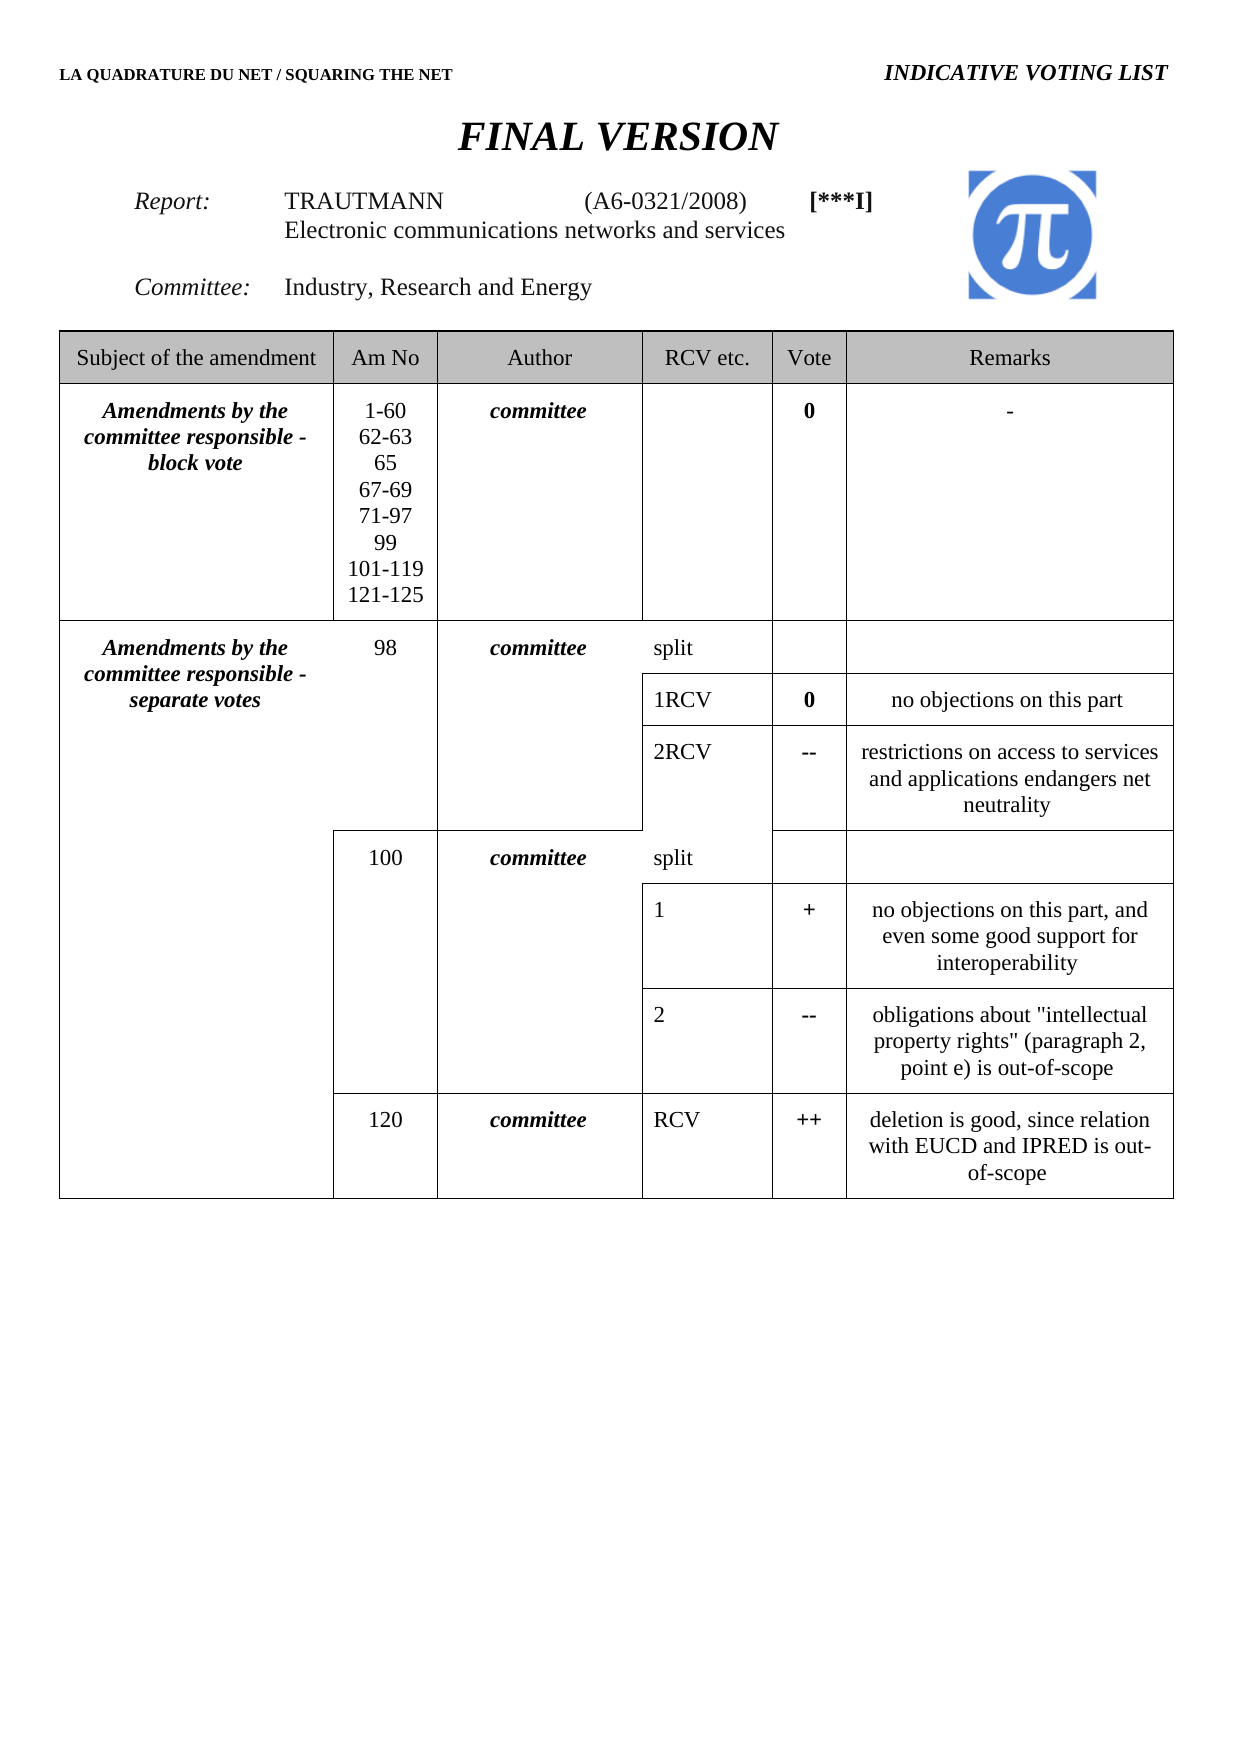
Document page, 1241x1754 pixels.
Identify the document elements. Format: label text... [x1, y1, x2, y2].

table_cell [643, 384, 772, 620]
table_header split [642, 621, 772, 672]
table_cell 0 [773, 384, 846, 620]
table_cell no objections on this part [847, 674, 1173, 725]
picture [959, 161, 1106, 309]
table_header committee [438, 621, 642, 830]
table_cell 2 [643, 989, 772, 1093]
text [1107, 186, 1181, 215]
table_cell Amendments by the committee responsible - separate votes [60, 621, 334, 1198]
table_cell -- [773, 989, 846, 1093]
table_cell no objections on this part, and even some good support for interoperability [847, 884, 1173, 987]
text Committee: Industry, Research and Energy [59, 272, 958, 301]
table_header Subject of the amendment [60, 332, 333, 383]
table_cell committee [438, 1094, 642, 1198]
text Electronic communications networks and services [59, 215, 958, 243]
text La Quadrature du Net / Squaring the Net INDICATIVE VOTING LIST [59, 59, 1240, 85]
text Report: TRAUTMANN (A6-0321/2008) [***I] [59, 186, 958, 215]
table_header 98 [334, 621, 437, 830]
table_cell committee [438, 831, 642, 1093]
table_header Author [438, 332, 642, 383]
table_cell deletion is good, since relation with EUCD and IPRED is out-of-scope [847, 1094, 1173, 1198]
table_header [847, 831, 1173, 882]
table_cell ++ [773, 1094, 846, 1198]
table_header [847, 621, 1173, 672]
table_header Am No [334, 332, 437, 383]
table_header Vote [773, 332, 846, 383]
table_cell 1 [643, 884, 772, 987]
text [1107, 272, 1181, 301]
table_header Remarks [847, 332, 1173, 383]
table_cell obligations about "intellectual property rights" (paragraph 2, point e) is out-of-scope [847, 989, 1173, 1093]
table_cell + [773, 884, 846, 987]
text FINAL VERSION [59, 112, 1181, 160]
table_cell restrictions on access to services and applications endangers net neutrality [847, 726, 1173, 830]
table_cell Amendments by the committee responsible -block vote [60, 384, 333, 620]
table_cell committee [438, 384, 642, 620]
table_cell 2RCV [643, 726, 772, 830]
table_cell 120 [334, 1094, 437, 1198]
table_cell 0 [773, 674, 846, 725]
table_cell 1-60 62-63 65 67-69 71-97 99 101-119 121-125 [334, 384, 437, 620]
table_header [773, 621, 846, 672]
table_header [773, 831, 846, 882]
text [1107, 215, 1181, 243]
table_cell -- [773, 726, 846, 830]
table_cell 100 [334, 831, 437, 1093]
table_header split [642, 830, 772, 882]
table_header RCV etc. [643, 332, 772, 383]
table_cell - [847, 384, 1173, 620]
table_cell RCV [643, 1094, 772, 1198]
table_cell 1RCV [643, 674, 772, 725]
